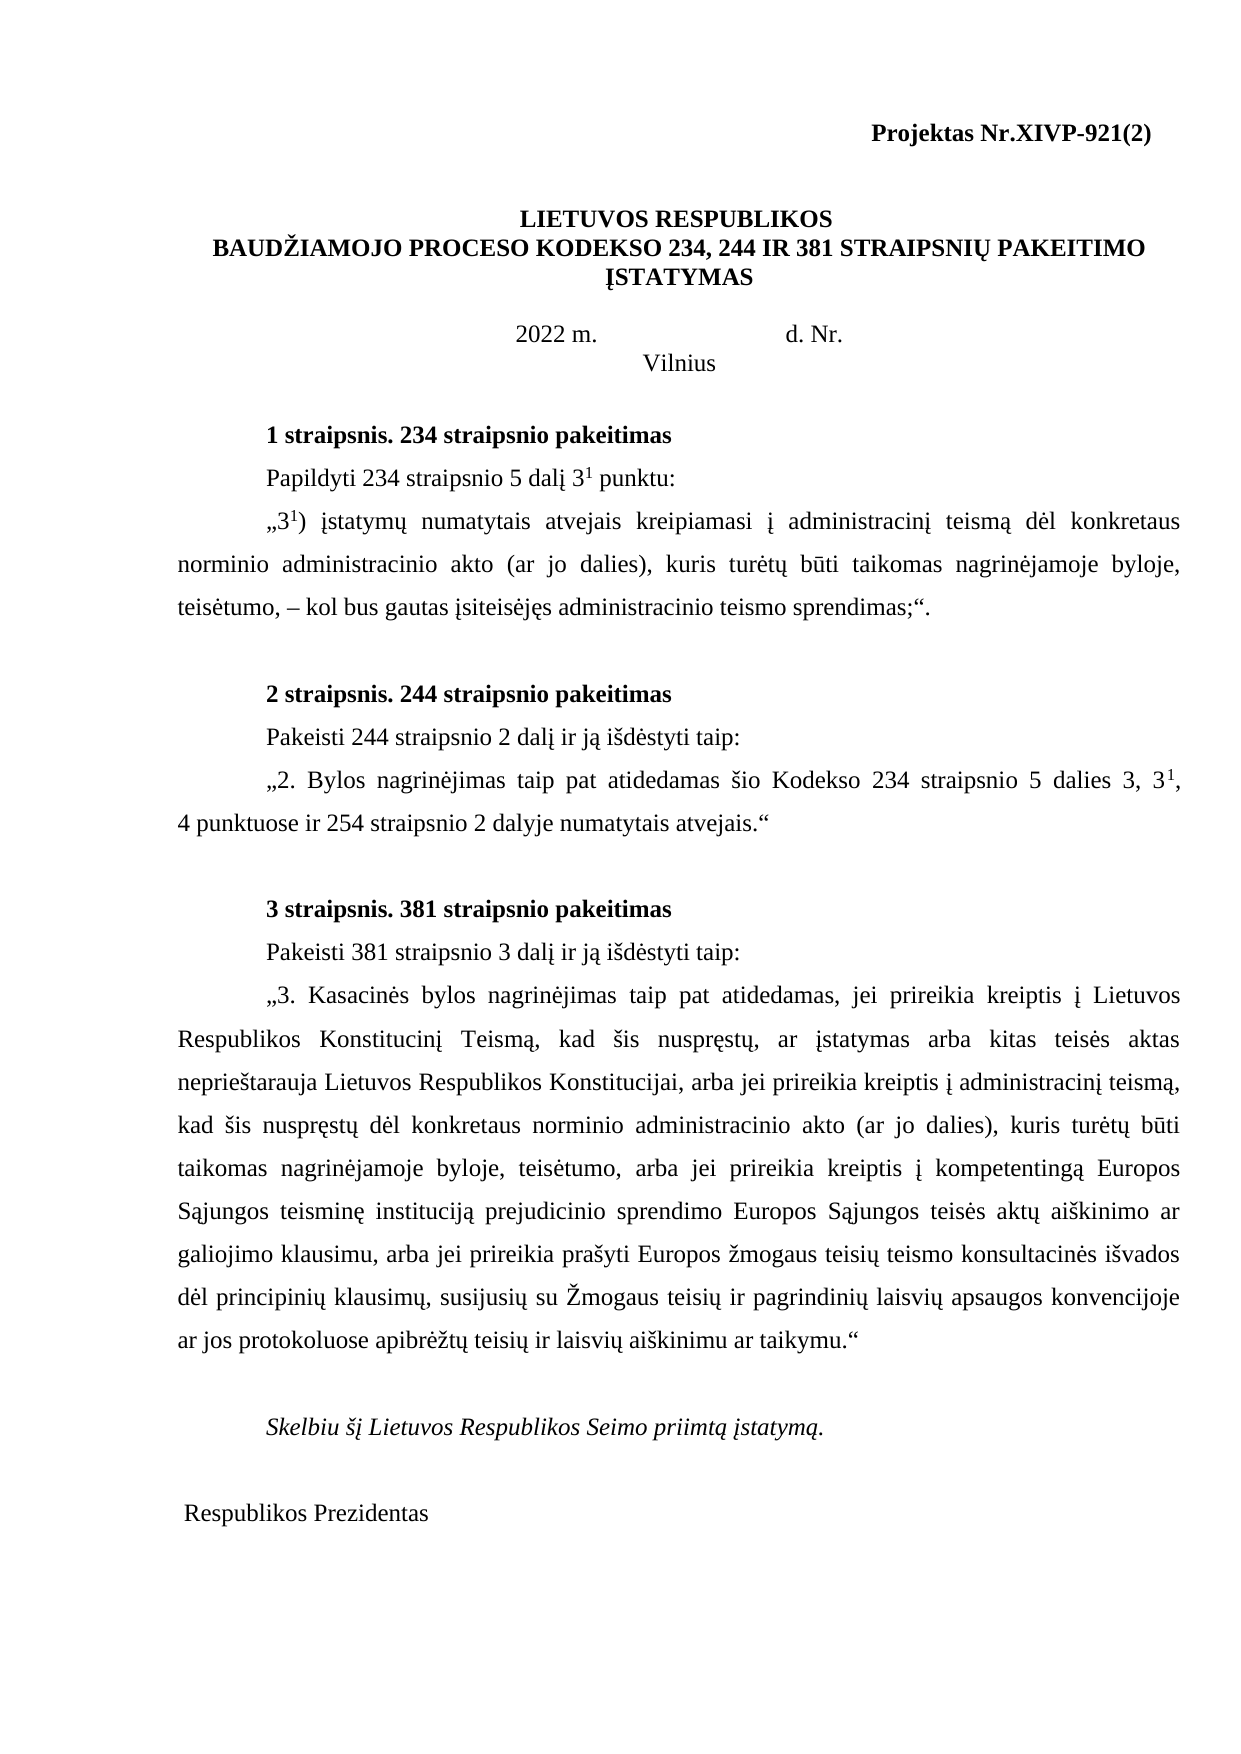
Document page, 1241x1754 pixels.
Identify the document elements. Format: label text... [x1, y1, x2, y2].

text 2 straipsnis. 244 straipsnio pakeitimas [177, 679, 1181, 707]
text Respublikos Prezidentas [177, 1498, 1181, 1527]
text 2022 m. d. Nr. [177, 319, 1181, 348]
text ĮSTATYMAS [177, 262, 1181, 291]
text Papildyti 234 straipsnio 5 dalį 31 punktu: [177, 463, 1181, 492]
text 1 straipsnis. 234 straipsnio pakeitimas [177, 420, 1181, 449]
text „3. Kasacinės bylos nagrinėjimas taip pat atidedamas, jei prireikia kreiptis į Lietuvos Respublikos Konstitucinį Teismą, kad šis nuspręstų, ar įstatymas arba kitas teisės aktas neprieštarauja Lietuvos Respublikos Konstitucijai, arba jei prireikia kreiptis į administracinį teismą, kad šis nuspręstų dėl konkretaus norminio administracinio akto (ar jo dalies), kuris turėtų būti taikomas nagrinėjamoje byloje, teisėtumo, arba jei prireikia kreiptis į kompetentingą Europos Sąjungos teisminę instituciją prejudicinio sprendimo Europos Sąjungos teisės aktų aiškinimo ar galiojimo klausimu, arba jei prireikia prašyti Europos žmogaus teisių teismo konsultacinės išvados dėl principinių klausimų, susijusių su Žmogaus teisių ir pagrindinių laisvių apsaugos konvencijoje ar jos protokoluose apibrėžtų teisių ir laisvių aiškinimu ar taikymu.“ [177, 981, 1181, 1354]
text Skelbiu šį Lietuvos Respublikos Seimo priimtą įstatymą. [177, 1412, 1181, 1441]
text „2. Bylos nagrinėjimas taip pat atidedamas šio Kodekso 234 straipsnio 5 dalies 3, 31, 4 punktuose ir 254 straipsnio 2 dalyje numatytais atvejais.“ [177, 765, 1181, 837]
text Pakeisti 381 straipsnio 3 dalį ir ją išdėstyti taip: [177, 937, 1181, 966]
text Vilnius [177, 348, 1181, 377]
text Projektas Nr.XIVP-921(2) [871, 118, 1181, 147]
text LIETUVOS RESPUBLIKOS [177, 204, 1181, 233]
text 3 straipsnis. 381 straipsnio pakeitimas [177, 894, 1181, 923]
text Pakeisti 244 straipsnio 2 dalį ir ją išdėstyti taip: [177, 722, 1181, 751]
text BAUDŽIAMOJO PROCESO KODEKSO 234, 244 IR 381 STRAIPSNIŲ PAKEITIMO [177, 233, 1181, 262]
text „31) įstatymų numatytais atvejais kreipiamasi į administracinį teismą dėl konkretaus norminio administracinio akto (ar jo dalies), kuris turėtų būti taikomas nagrinėjamoje byloje, teisėtumo, – kol bus gautas įsiteisėjęs administracinio teismo sprendimas;“. [177, 506, 1181, 621]
